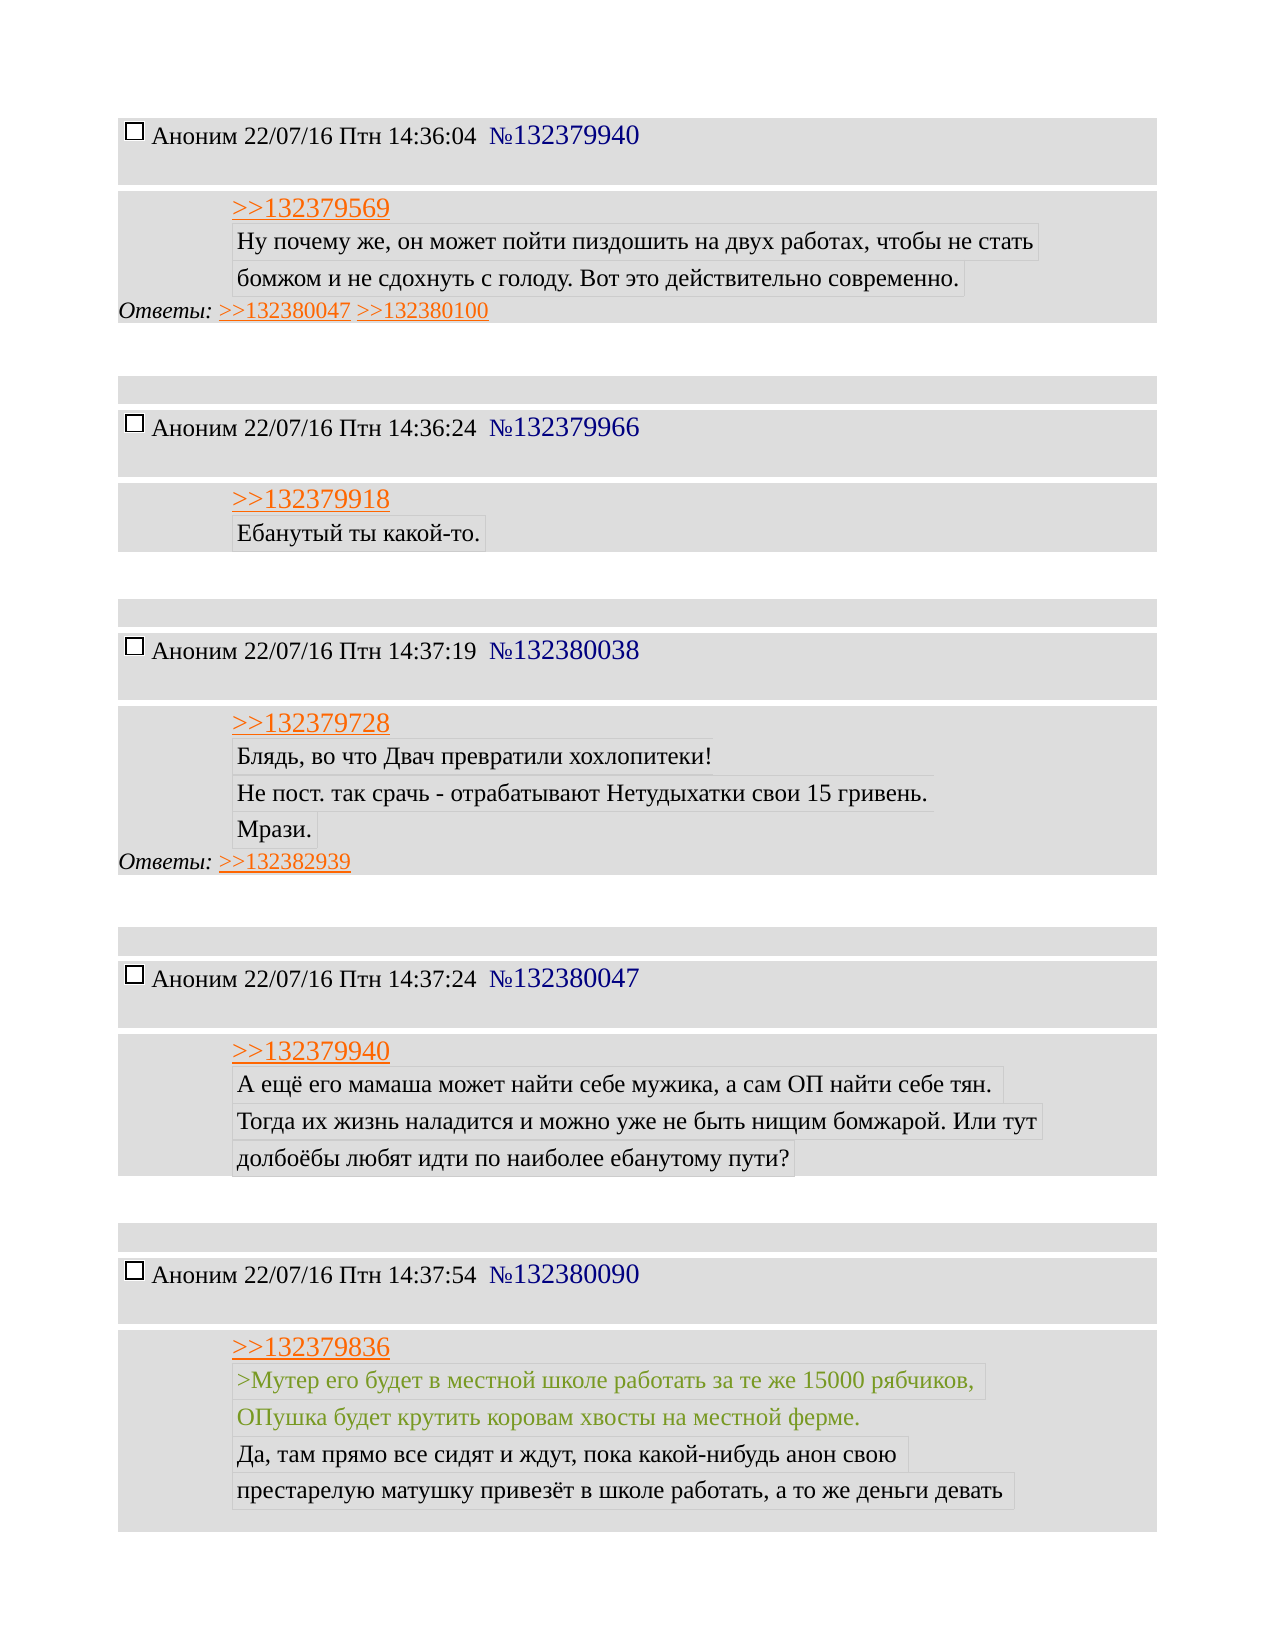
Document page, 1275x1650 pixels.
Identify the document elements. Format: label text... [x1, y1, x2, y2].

text Ответы: >>132380047 >>132380100 [118, 296, 1157, 323]
text >>132379918 Ебанутый ты какой-то. [232, 483, 1043, 552]
text >>132379728 Блядь, во что Двач превратили хохлопитеки! Не пост. так срачь - отрабатывают Нетудыхатки свои 15 гривень. Мрази. [232, 706, 1043, 848]
text Тогда их жизнь наладится и можно уже не быть нищим бомжарой. Или тут [233, 1104, 1042, 1139]
text >>132379569 Ну почему же, он может пойти пиздошить на двух работах, чтобы не стать бомжом и не сдохнуть с голоду. Вот это действительно современно. [232, 191, 1043, 296]
text долбоёбы любят идти по наиболее ебанутому пути? [233, 1141, 794, 1176]
text Аноним 22/07/16 Птн 14:37:24 №132380047 [124, 961, 1155, 1028]
text Аноним 22/07/16 Птн 14:37:54 №132380090 [124, 1258, 1155, 1324]
text >>132379836 >Мутер его будет в местной школе работать за те же 15000 рябчиков, ОПушка будет крутить коровам хвосты на местной ферме. Да, там прямо все сидят и ждут, пока какой-нибудь анон свою престарелую матушку привезёт в школе работать, а то же деньги девать [232, 1330, 1043, 1509]
text Аноним 22/07/16 Птн 14:37:19 №132380038 [124, 633, 1155, 700]
text Ответы: >>132382939 [118, 848, 1157, 875]
text Аноним 22/07/16 Птн 14:36:24 №132379966 [124, 410, 1155, 477]
text Аноним 22/07/16 Птн 14:36:04 №132379940 [124, 118, 1155, 185]
text >>132379940 А ещё его мамаша может найти себе мужика, а сам ОП найти себе тян. [232, 1034, 1043, 1103]
text [795, 1140, 1043, 1176]
